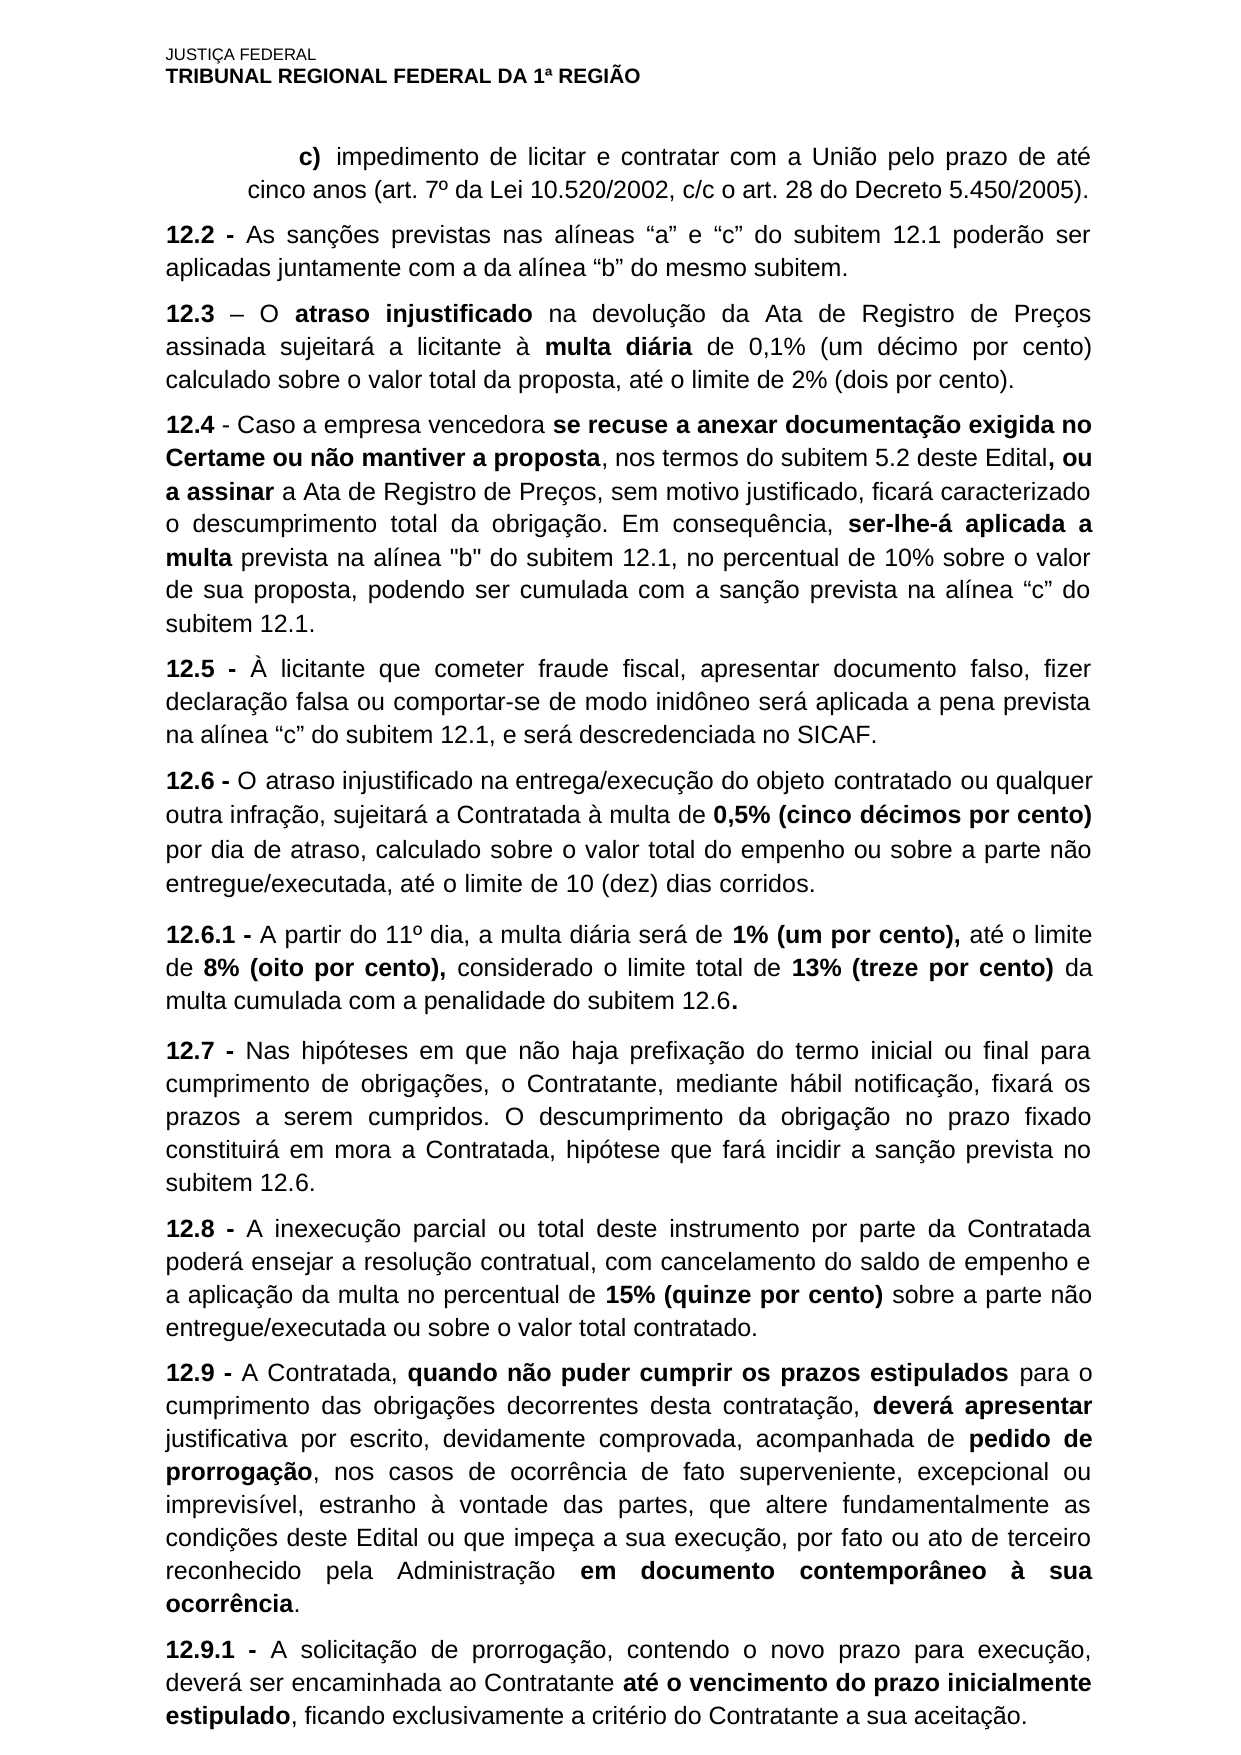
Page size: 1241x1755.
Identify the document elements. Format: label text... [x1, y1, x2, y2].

text 12.6 - O atraso injustificado na entrega/execução do objeto contratado ou qualquer outra infração, sujeitará a Contratada à multa de 0,5% (cinco décimos por cento) por dia de atraso, calculado sobre o valor total do empenho ou sobre a parte não entregue/executada, até o limite de 10 (dez) dias corridos. [165, 766, 1093, 898]
text 12.3 – O atraso injustificado na devolução da Ata de Registro de Preços assinada sujeitará a licitante à multa diária de 0,1% (um décimo por cento) calculado sobre o valor total da proposta, até o limite de 2% (dois por cento). [165, 299, 1093, 394]
text 12.8 - A inexecução parcial ou total deste instrumento por parte da Contratada poderá ensejar a resolução contratual, com cancelamento do saldo de empenho e a aplicação da multa no percentual de 15% (quinze por cento) sobre a parte não entregue/executada ou sobre o valor total contratado. [165, 1213, 1093, 1341]
text 12.2 - As sanções previstas nas alíneas “a” e “c” do subitem 12.1 poderão ser aplicadas juntamente com a da alínea “b” do mesmo subitem. [165, 220, 1093, 282]
text 12.9.1 - A solicitação de prorrogação, contendo o novo prazo para execução, deverá ser encaminhada ao Contratante até o vencimento do prazo inicialmente estipulado, ficando exclusivamente a critério do Contratante a sua aceitação. [165, 1635, 1093, 1729]
list impedimento de licitar e contratar com a União pelo prazo de até cinco anos (art. 7º da Lei 10.520/2002, c/c o art. 28 do Decreto 5.450/2005). [210, 142, 1093, 203]
text 12.5 - À licitante que cometer fraude fiscal, apresentar documento falso, fizer declaração falsa ou comportar-se de modo inidôneo será aplicada a pena prevista na alínea “c” do subitem 12.1, e será descredenciada no SICAF. [165, 654, 1093, 749]
text 12.4 - Caso a empresa vencedora se recuse a anexar documentação exigida no Certame ou não mantiver a proposta, nos termos do subitem 5.2 deste Edital, ou a assinar a Ata de Registro de Preços, sem motivo justificado, ficará caracterizado o descumprimento total da obrigação. Em consequência, ser-lhe-á aplicada a multa prevista na alínea "b" do subitem 12.1, no percentual de 10% sobre o valor de sua proposta, podendo ser cumulada com a sanção prevista na alínea “c” do subitem 12.1. [165, 410, 1093, 637]
text 12.9 - A Contratada, quando não puder cumprir os prazos estipulados para o cumprimento das obrigações decorrentes desta contratação, deverá apresentar justificativa por escrito, devidamente comprovada, acompanhada de pedido de prorrogação, nos casos de ocorrência de fato superveniente, excepcional ou imprevisível, estranho à vontade das partes, que altere fundamentalmente as condições deste Edital ou que impeça a sua execução, por fato ou ato de terceiro reconhecido pela Administração em documento contemporâneo à sua ocorrência. [165, 1358, 1093, 1618]
text 12.6.1 - A partir do 11º dia, a multa diária será de 1% (um por cento), até o limite de 8% (oito por cento), considerado o limite total de 13% (treze por cento) da multa cumulada com a penalidade do subitem 12.6. [165, 920, 1093, 1015]
text 12.7 - Nas hipóteses em que não haja prefixação do termo inicial ou final para cumprimento de obrigações, o Contratante, mediante hábil notificação, fixará os prazos a serem cumpridos. O descumprimento da obrigação no prazo fixado constituirá em mora a Contratada, hipótese que fará incidir a sanção prevista no subitem 12.6. [165, 1036, 1093, 1197]
